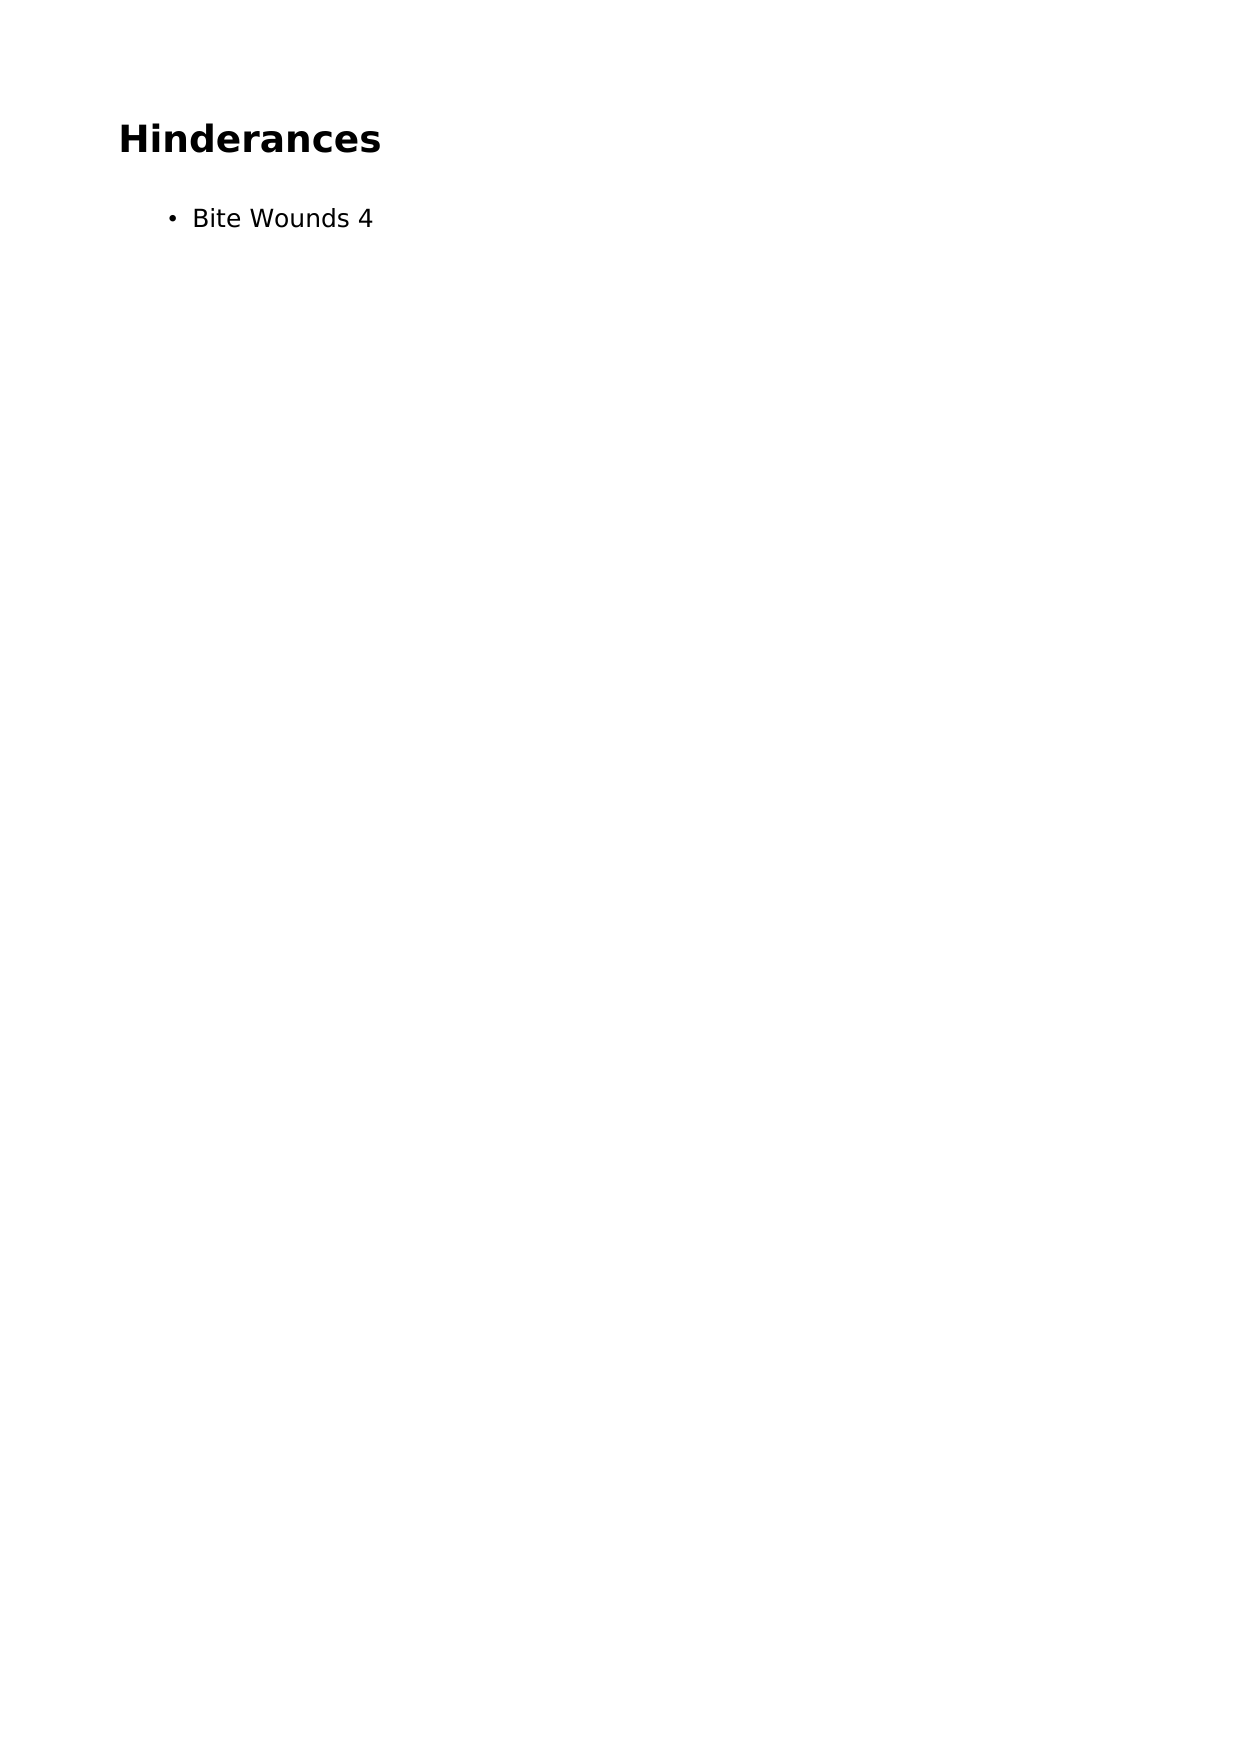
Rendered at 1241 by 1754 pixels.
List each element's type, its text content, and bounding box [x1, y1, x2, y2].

list Bite Wounds 4 [177, 204, 1122, 233]
subtitle Hinderances [118, 118, 1122, 162]
